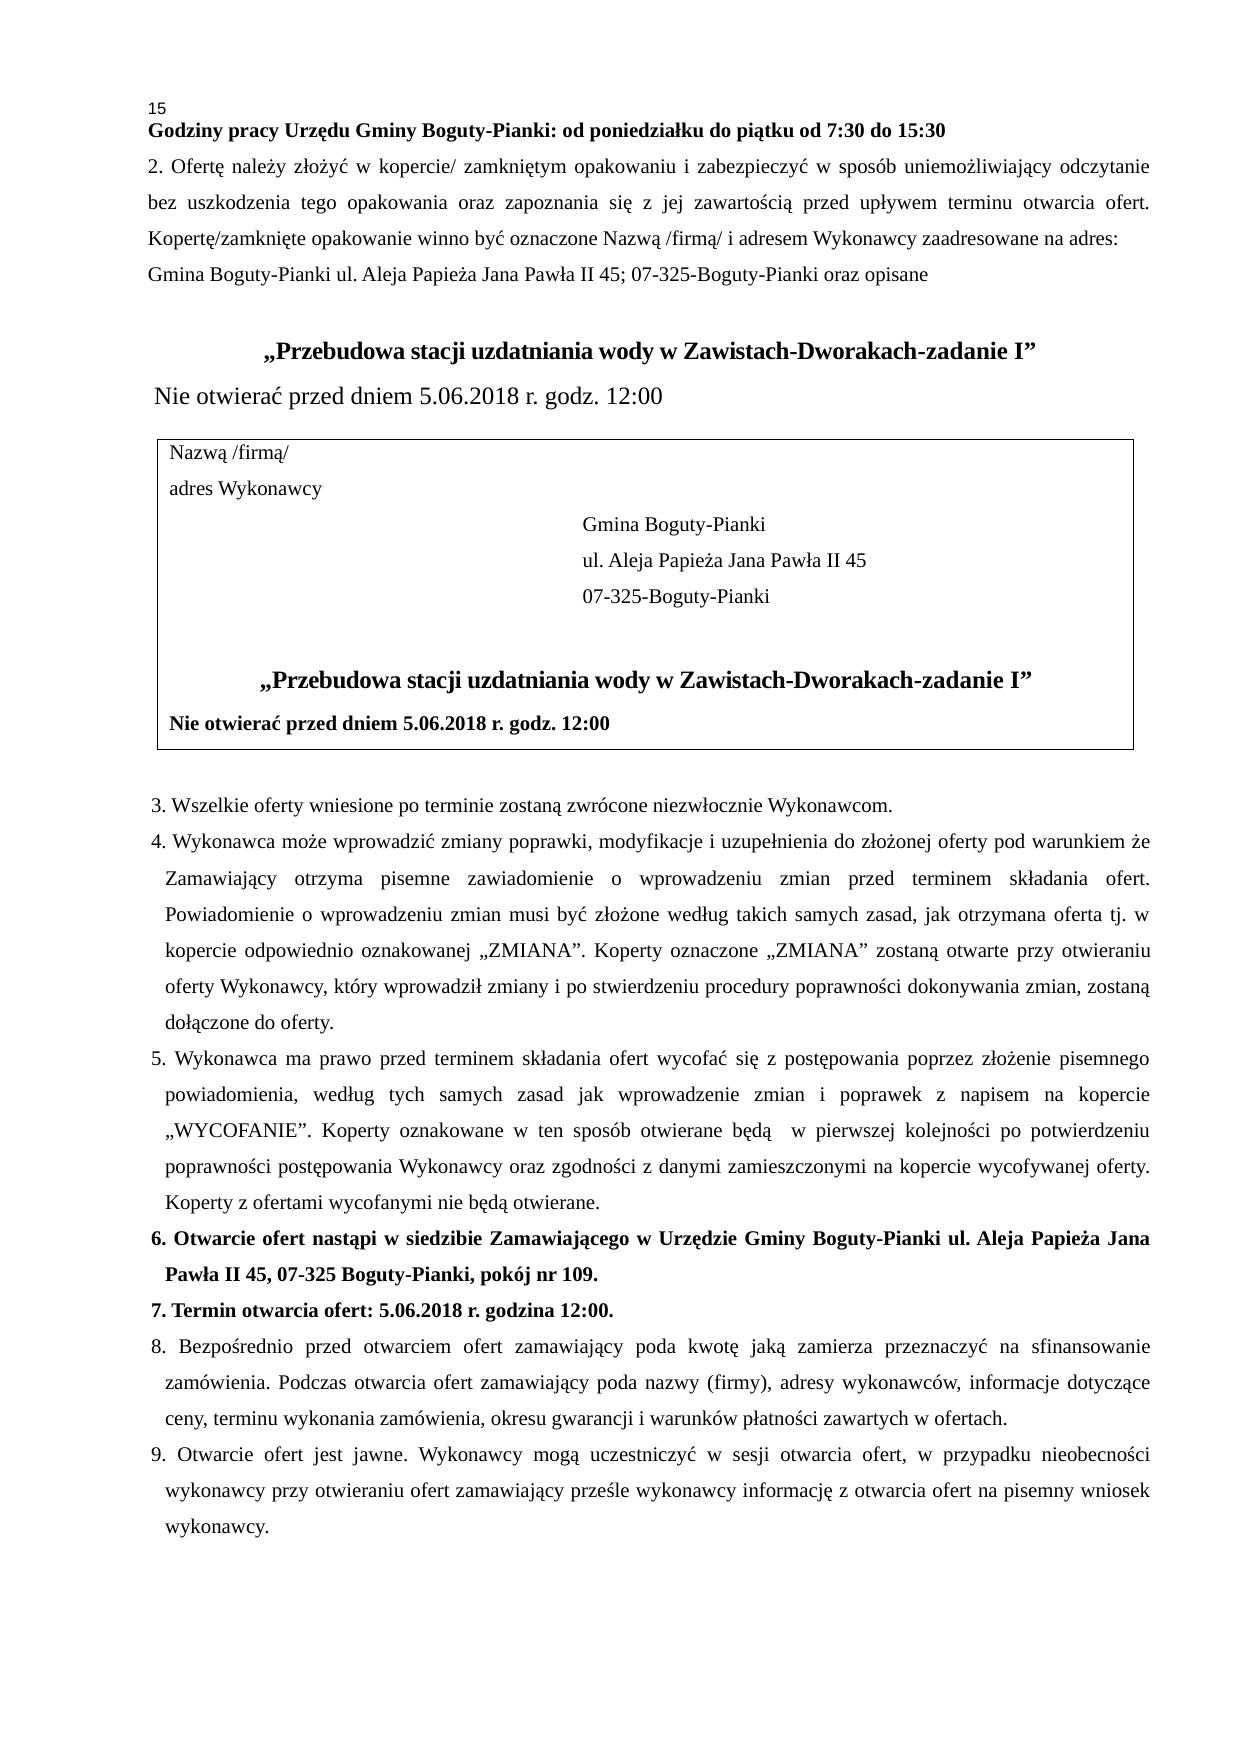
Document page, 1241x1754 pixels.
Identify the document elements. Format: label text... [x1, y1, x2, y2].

text 8. Bezpośrednio przed otwarciem ofert zamawiający poda kwotę jaką zamierza przeznaczyć na sfinansowanie zamówienia. Podczas otwarcia ofert zamawiający poda nazwy (firmy), adresy wykonawców, informacje dotyczące ceny, terminu wykonania zamówienia, okresu gwarancji i warunków płatności zawartych w ofertach. [151, 1334, 1152, 1430]
text 2. Ofertę należy złożyć w kopercie/ zamkniętym opakowaniu i zabezpieczyć w sposób uniemożliwiający odczytanie bez uszkodzenia tego opakowania oraz zapoznania się z jej zawartością przed upływem terminu otwarcia ofert. Kopertę/zamknięte opakowanie winno być oznaczone Nazwą /firmą/ i adresem Wykonawcy zaadresowane na adres: [148, 154, 1152, 250]
text 4. Wykonawca może wprowadzić zmiany poprawki, modyfikacje i uzupełnienia do złożonej oferty pod warunkiem że Zamawiający otrzyma pisemne zawiadomienie o wprowadzeniu zmian przed terminem składania ofert. Powiadomienie o wprowadzeniu zmian musi być złożone według takich samych zasad, jak otrzymana oferta tj. w kopercie odpowiednio oznakowanej „ZMIANA”. Koperty oznaczone „ZMIANA” zostaną otwarte przy otwieraniu oferty Wykonawcy, który wprowadził zmiany i po stwierdzeniu procedury poprawności dokonywania zmian, zostaną dołączone do oferty. [151, 829, 1152, 1034]
text 3. Wszelkie oferty wniesione po terminie zostaną zwrócone niezwłocznie Wykonawcom. [151, 793, 1152, 817]
table_header Nazwą /firmą/ adres Wykonawcy Gmina Boguty-Pianki ul. Aleja Papieża Jana Pawła II 45 07-325-Boguty-Pianki „Przebudowa stacji uzdatniania wody w Zawistach-Dworakach-zadanie I” Nie otwierać przed dniem 5.06.2018 r. godz. 12:00 [158, 440, 1133, 749]
text 7. Termin otwarcia ofert: 5.06.2018 r. godzina 12:00. [151, 1298, 1152, 1322]
text Nie otwierać przed dniem 5.06.2018 r. godz. 12:00 [148, 381, 1150, 410]
text Godziny pracy Urzędu Gminy Boguty-Pianki: od poniedziałku do piątku od 7:30 do 15:30 [148, 118, 1152, 142]
text 6. Otwarcie ofert nastąpi w siedzibie Zamawiającego w Urzędzie Gminy Boguty-Pianki ul. Aleja Papieża Jana Pawła II 45, 07-325 Boguty-Pianki, pokój nr 109. [151, 1226, 1152, 1286]
text „Przebudowa stacji uzdatniania wody w Zawistach-Dworakach-zadanie I” [148, 336, 1152, 365]
text 5. Wykonawca ma prawo przed terminem składania ofert wycofać się z postępowania poprzez złożenie pisemnego powiadomienia, według tych samych zasad jak wprowadzenie zmian i poprawek z napisem na kopercie „WYCOFANIE”. Koperty oznakowane w ten sposób otwierane będą w pierwszej kolejności po potwierdzeniu poprawności postępowania Wykonawcy oraz zgodności z danymi zamieszczonymi na kopercie wycofywanej oferty. Koperty z ofertami wycofanymi nie będą otwierane. [151, 1046, 1152, 1214]
text 9. Otwarcie ofert jest jawne. Wykonawcy mogą uczestniczyć w sesji otwarcia ofert, w przypadku nieobecności wykonawcy przy otwieraniu ofert zamawiający prześle wykonawcy informację z otwarcia ofert na pisemny wniosek wykonawcy. [151, 1442, 1152, 1538]
text Gmina Boguty-Pianki ul. Aleja Papieża Jana Pawła II 45; 07-325-Boguty-Pianki oraz opisane [148, 262, 1152, 286]
